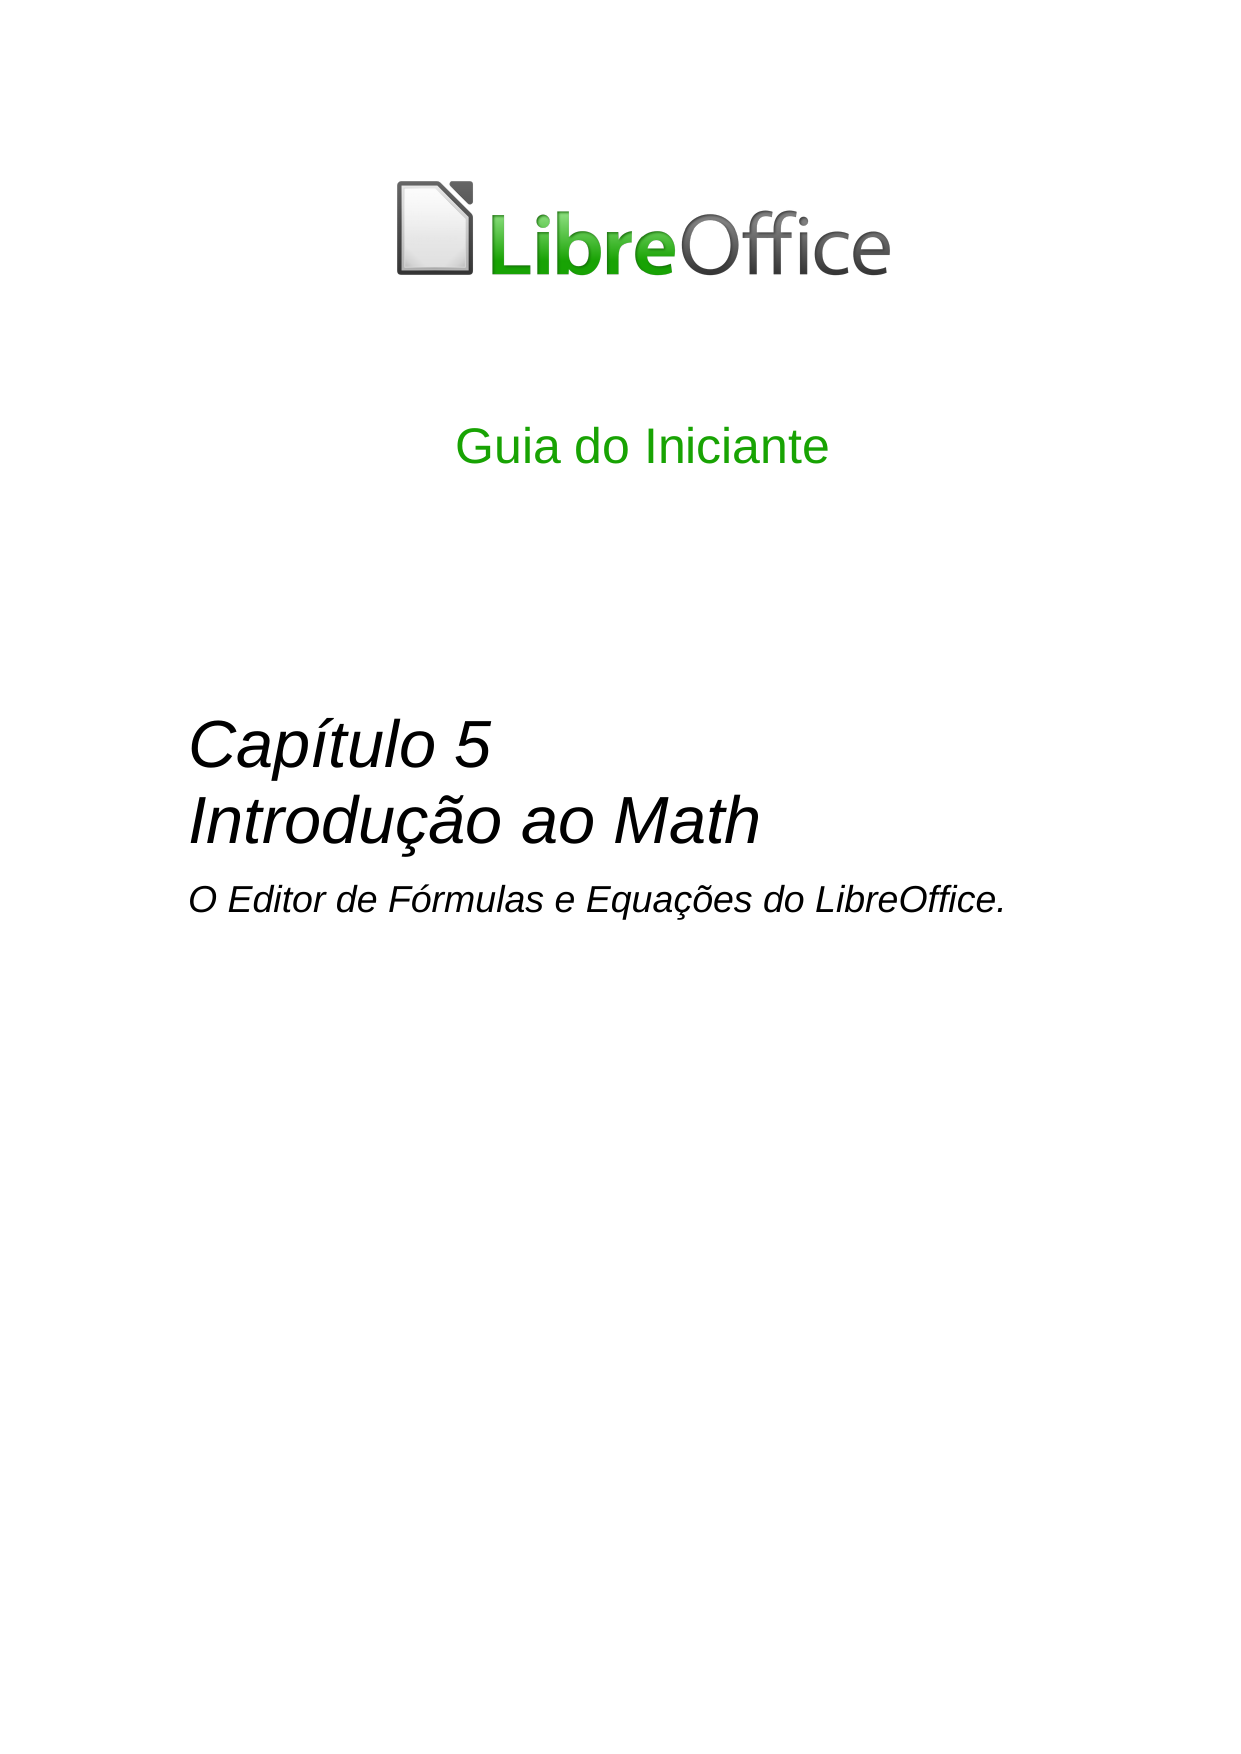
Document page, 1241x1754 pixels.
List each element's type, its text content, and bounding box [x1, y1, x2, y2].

text Guia do Iniciante [188, 416, 1098, 474]
picture [392, 177, 893, 282]
title Capítulo 5 Introdução ao Math [188, 705, 1098, 858]
subtitle O Editor de Fórmulas e Equações do LibreOffice. [188, 877, 1098, 921]
